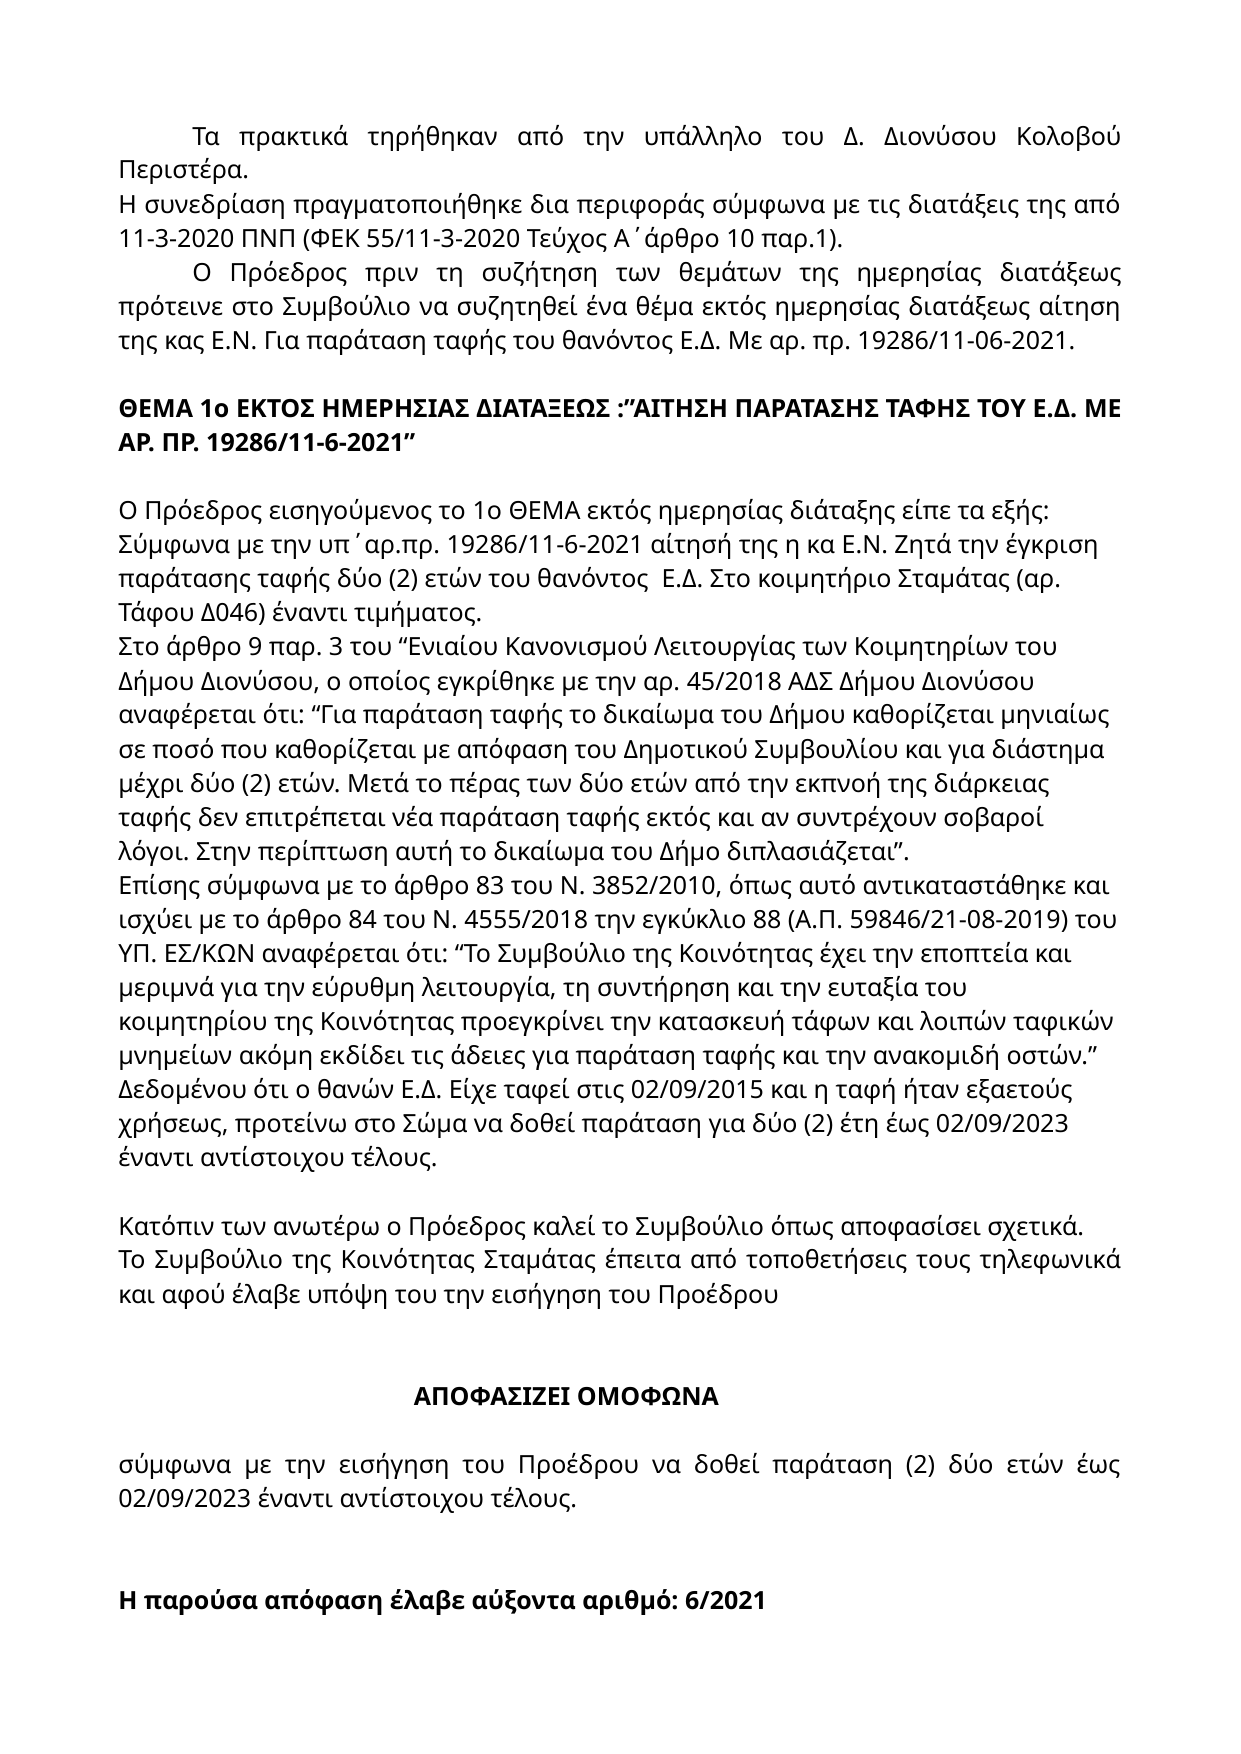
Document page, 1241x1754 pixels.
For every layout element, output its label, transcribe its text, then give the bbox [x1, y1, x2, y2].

text Ο Πρόεδρος εισηγούμενος το 1ο ΘΕΜΑ εκτός ημερησίας διάταξης είπε τα εξής: [118, 493, 1122, 527]
text ΑΠΟΦΑΣΙΖΕΙ ΟΜΟΦΩΝΑ [118, 1378, 1122, 1412]
text Το Συμβούλιο της Κοινότητας Σταμάτας έπειτα από τοποθετήσεις τους τηλεφωνικά και αφού έλαβε υπόψη του την εισήγηση του Προέδρου [118, 1242, 1122, 1310]
text ΘΕΜΑ 1ο ΕΚΤΟΣ ΗΜΕΡΗΣΙΑΣ ΔΙΑΤΑΞΕΩΣ :”ΑΙΤΗΣΗ ΠΑΡΑΤΑΣΗΣ ΤΑΦΗΣ ΤΟΥ Ε.Δ. ΜΕ ΑΡ. ΠΡ. 19286/11-6-2021” [118, 391, 1122, 459]
text Σύμφωνα με την υπ΄αρ.πρ. 19286/11-6-2021 αίτησή της η κα Ε.Ν. Ζητά την έγκριση παράτασης ταφής δύο (2) ετών του θανόντος Ε.Δ. Στο κοιμητήριο Σταμάτας (αρ. Τάφου Δ046) έναντι τιμήματος. [118, 527, 1122, 629]
text Τα πρακτικά τηρήθηκαν από την υπάλληλο του Δ. Διονύσου Κολοβού Περιστέρα. [118, 118, 1122, 186]
text Η συνεδρίαση πραγματοποιήθηκε δια περιφοράς σύμφωνα με τις διατάξεις της από 11-3-2020 ΠΝΠ (ΦΕΚ 55/11-3-2020 Τεύχος Α΄άρθρο 10 παρ.1). [118, 186, 1122, 254]
text Κατόπιν των ανωτέρω ο Πρόεδρος καλεί το Συμβούλιο όπως αποφασίσει σχετικά. [118, 1208, 1122, 1242]
text Ο Πρόεδρος πριν τη συζήτηση των θεμάτων της ημερησίας διατάξεως πρότεινε στο Συμβούλιο να συζητηθεί ένα θέμα εκτός ημερησίας διατάξεως αίτηση της κας Ε.Ν. Για παράταση ταφής του θανόντος Ε.Δ. Με αρ. πρ. 19286/11-06-2021. [118, 254, 1122, 357]
text Η παρούσα απόφαση έλαβε αύξοντα αριθμό: 6/2021 [118, 1583, 1122, 1617]
text Επίσης σύμφωνα με το άρθρο 83 του Ν. 3852/2010, όπως αυτό αντικαταστάθηκε και ισχύει με το άρθρο 84 του Ν. 4555/2018 την εγκύκλιο 88 (Α.Π. 59846/21-08-2019) του ΥΠ. ΕΣ/ΚΩΝ αναφέρεται ότι: “Το Συμβούλιο της Κοινότητας έχει την εποπτεία και μεριμνά για την εύρυθμη λειτουργία, τη συντήρηση και την ευταξία του κοιμητηρίου της Κοινότητας προεγκρίνει την κατασκευή τάφων και λοιπών ταφικών μνημείων ακόμη εκδίδει τις άδειες για παράταση ταφής και την ανακομιδή οστών.” [118, 867, 1122, 1072]
text Στο άρθρο 9 παρ. 3 του “Ενιαίου Κανονισμού Λειτουργίας των Κοιμητηρίων του Δήμου Διονύσου, ο οποίος εγκρίθηκε με την αρ. 45/2018 ΑΔΣ Δήμου Διονύσου αναφέρεται ότι: “Για παράταση ταφής το δικαίωμα του Δήμου καθορίζεται μηνιαίως σε ποσό που καθορίζεται με απόφαση του Δημοτικού Συμβουλίου και για διάστημα μέχρι δύο (2) ετών. Μετά το πέρας των δύο ετών από την εκπνοή της διάρκειας ταφής δεν επιτρέπεται νέα παράταση ταφής εκτός και αν συντρέχουν σοβαροί λόγοι. Στην περίπτωση αυτή το δικαίωμα του Δήμο διπλασιάζεται”. [118, 629, 1122, 867]
text σύμφωνα με την εισήγηση του Προέδρου να δοθεί παράταση (2) δύο ετών έως 02/09/2023 έναντι αντίστοιχου τέλους. [118, 1447, 1122, 1515]
text Δεδομένου ότι ο θανών Ε.Δ. Είχε ταφεί στις 02/09/2015 και η ταφή ήταν εξαετούς χρήσεως, προτείνω στο Σώμα να δοθεί παράταση για δύο (2) έτη έως 02/09/2023 έναντι αντίστοιχου τέλους. [118, 1072, 1122, 1174]
